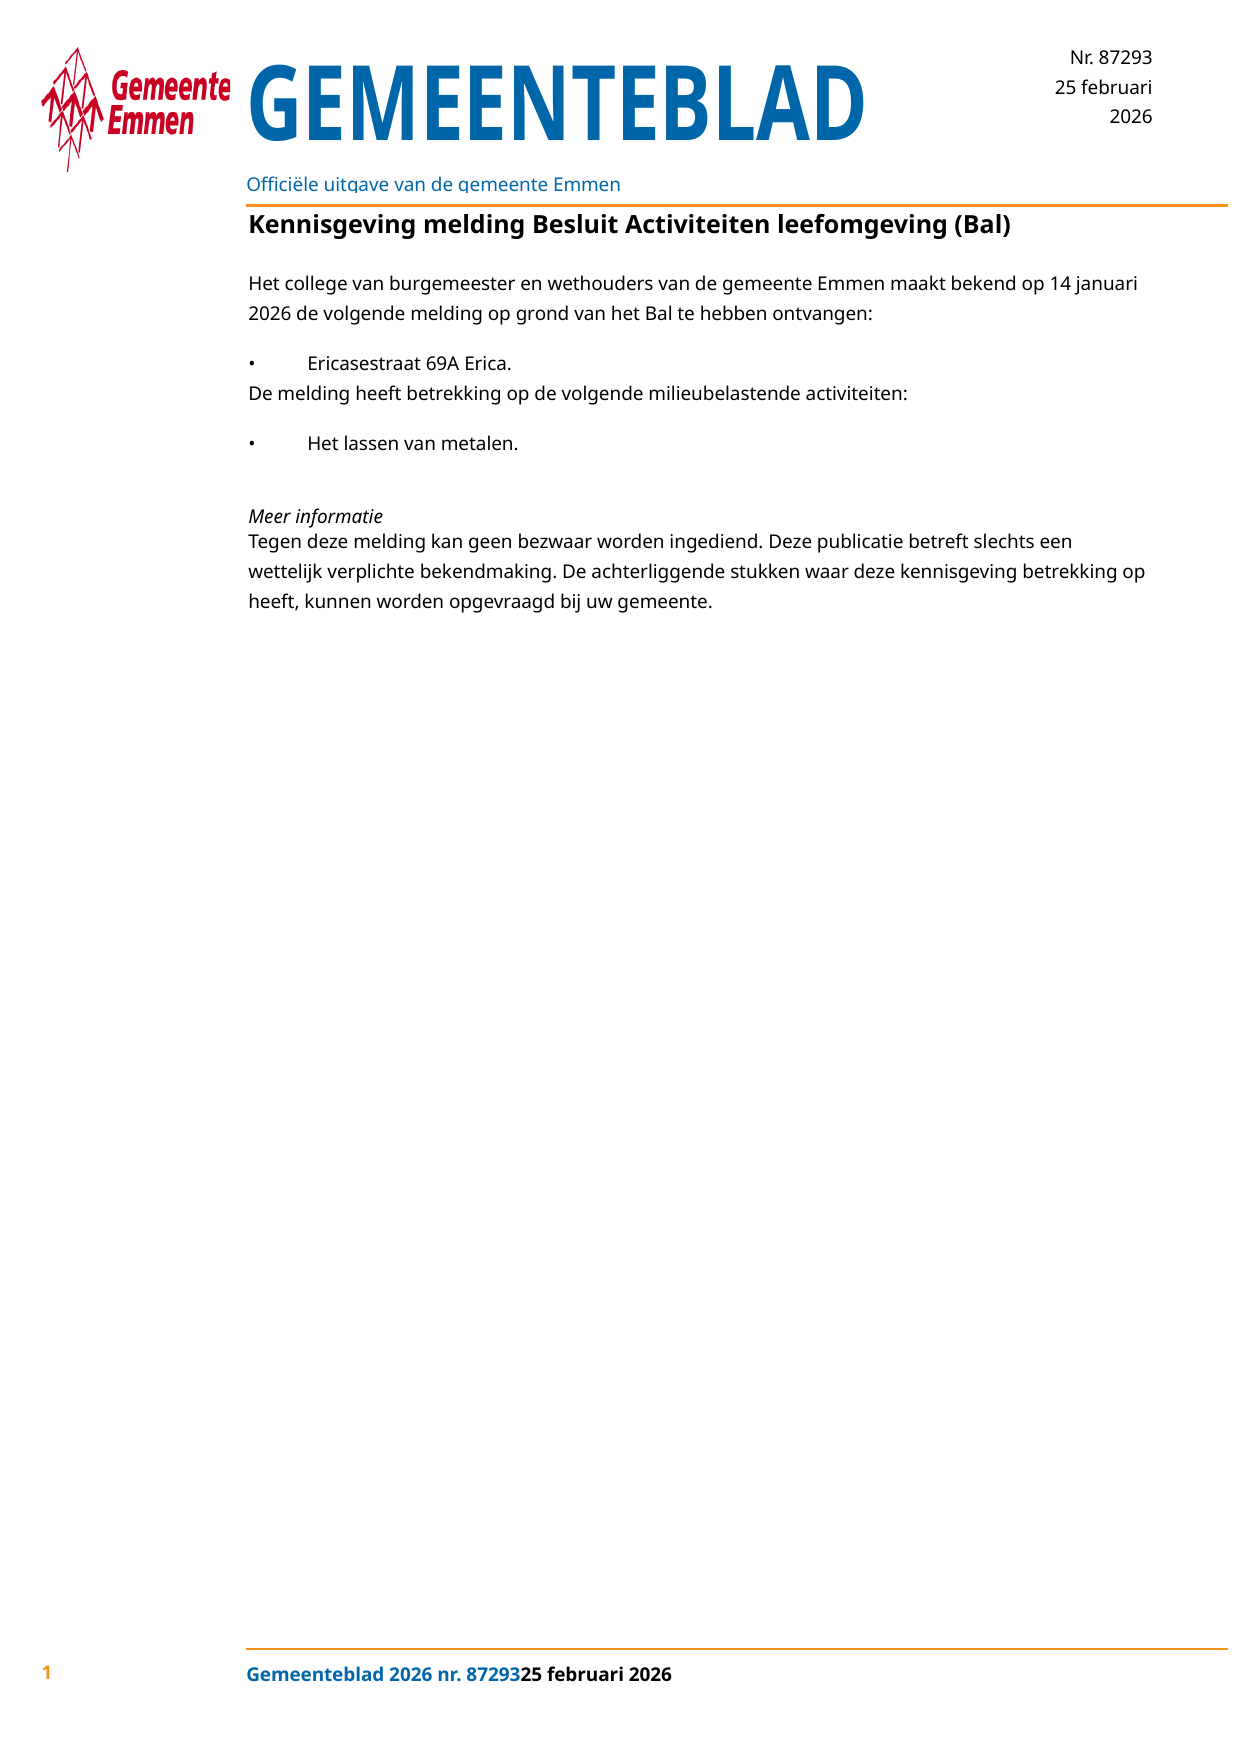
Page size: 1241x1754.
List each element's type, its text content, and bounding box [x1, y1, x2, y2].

text Het college van burgemeester en wethouders van de gemeente Emmen maakt bekend op 14 januari 2026 de volgende melding op grond van het Bal te hebben ontvangen: [248, 270, 1152, 326]
picture [41, 47, 231, 172]
text Meer informatie [248, 503, 1152, 529]
text Tegen deze melding kan geen bezwaar worden ingediend. Deze publicatie betreft slechts een wettelijk verplichte bekendmaking. De achterliggende stukken waar deze kennisgeving betrekking op heeft, kunnen worden opgevraagd bij uw gemeente. [248, 529, 1152, 614]
text De melding heeft betrekking op de volgende milieubelastende activiteiten: [248, 380, 1152, 406]
list Ericasestraat 69A Erica. [248, 350, 1152, 376]
list Het lassen van metalen. [248, 430, 1152, 456]
text Kennisgeving melding Besluit Activiteiten leefomgeving (Bal) [248, 207, 1152, 241]
